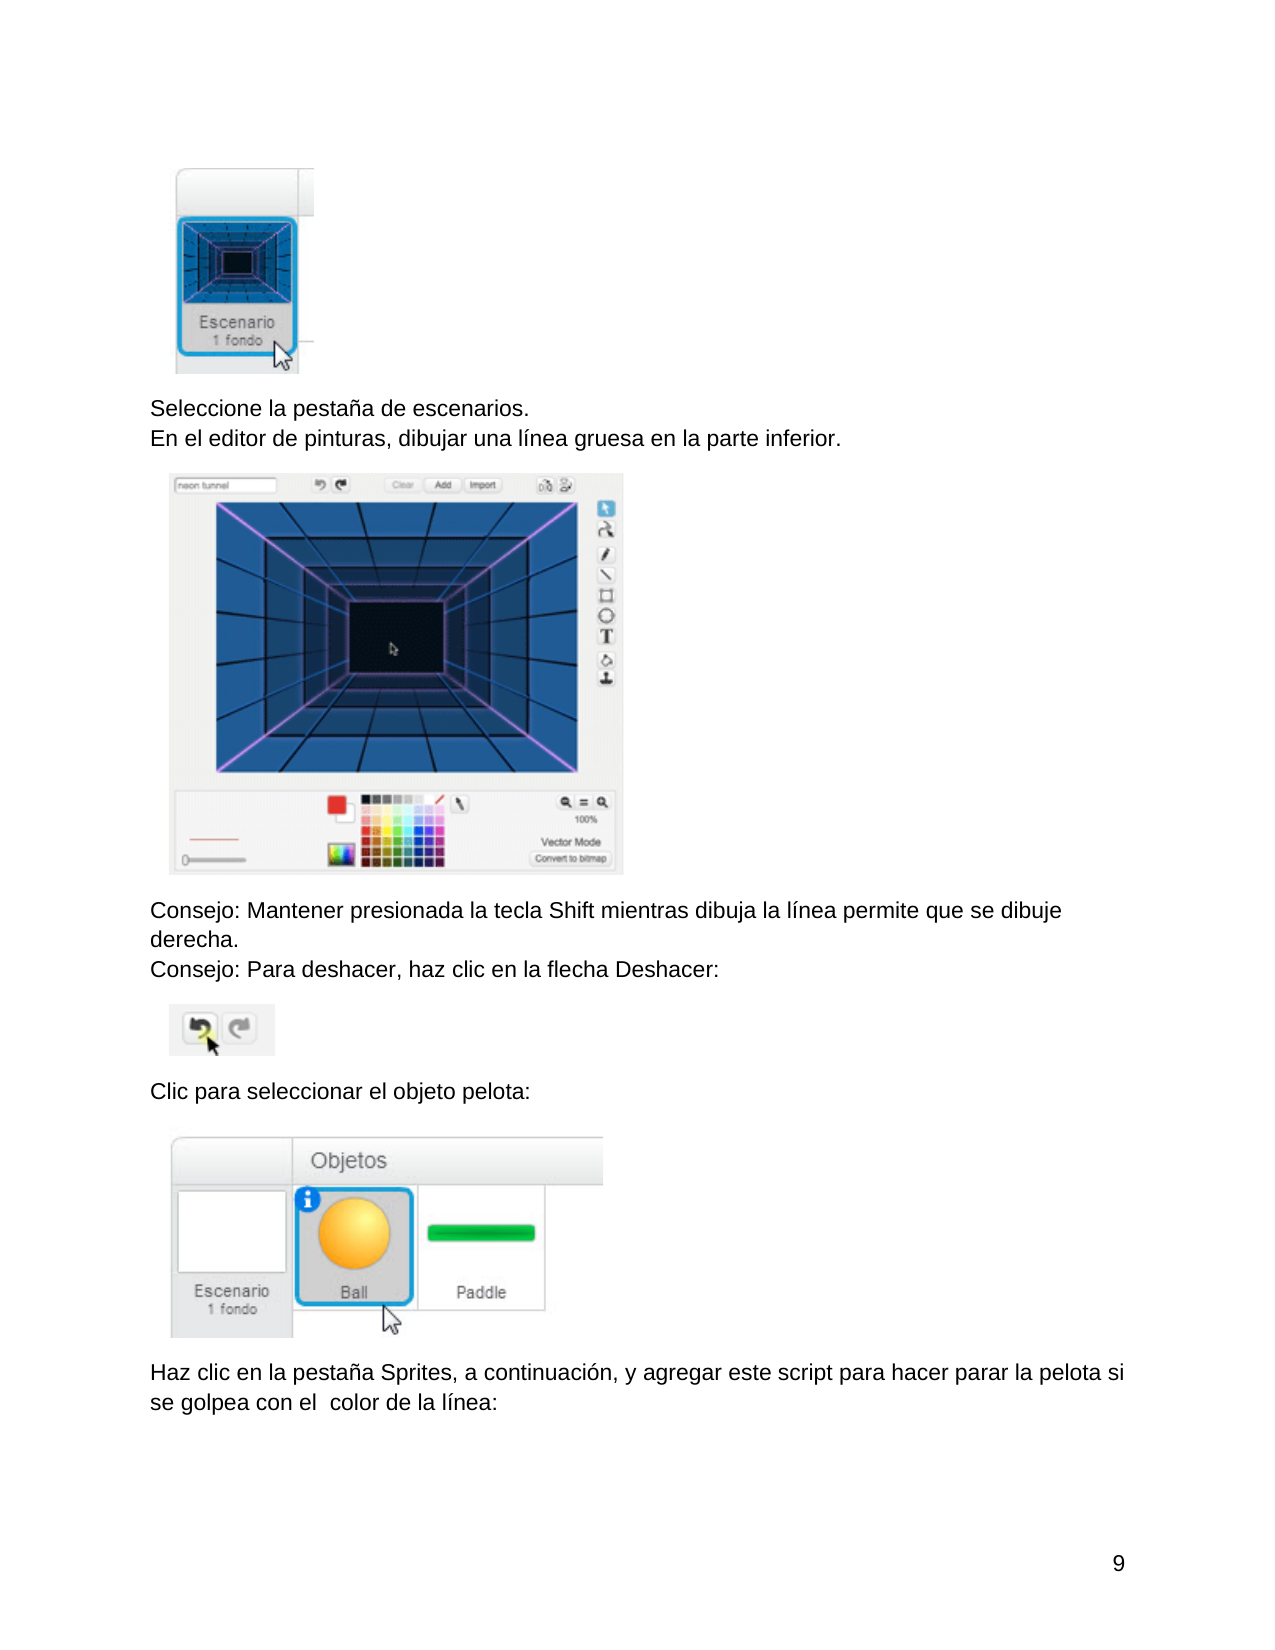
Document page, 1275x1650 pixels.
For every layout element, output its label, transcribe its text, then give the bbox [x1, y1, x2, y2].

text Clic para seleccionar el objeto pelota: [150, 1078, 1125, 1104]
picture [168, 168, 314, 374]
text Seleccione la pestaña de escenarios. [150, 396, 1125, 422]
picture [168, 1126, 604, 1338]
picture [168, 1004, 275, 1056]
text Consejo: Para deshacer, haz clic en la flecha Deshacer: [150, 956, 1125, 982]
text Consejo: Mantener presionada la tecla Shift mientras dibuja la línea permite que se dibuje derecha. [150, 897, 1125, 952]
text Haz clic en la pestaña Sprites, a continuación, y agregar este script para hacer parar la pelota si se golpea con el color de la línea: [150, 1360, 1125, 1415]
picture [168, 473, 624, 875]
text En el editor de pinturas, dibujar una línea gruesa en la parte inferior. [150, 425, 1125, 451]
